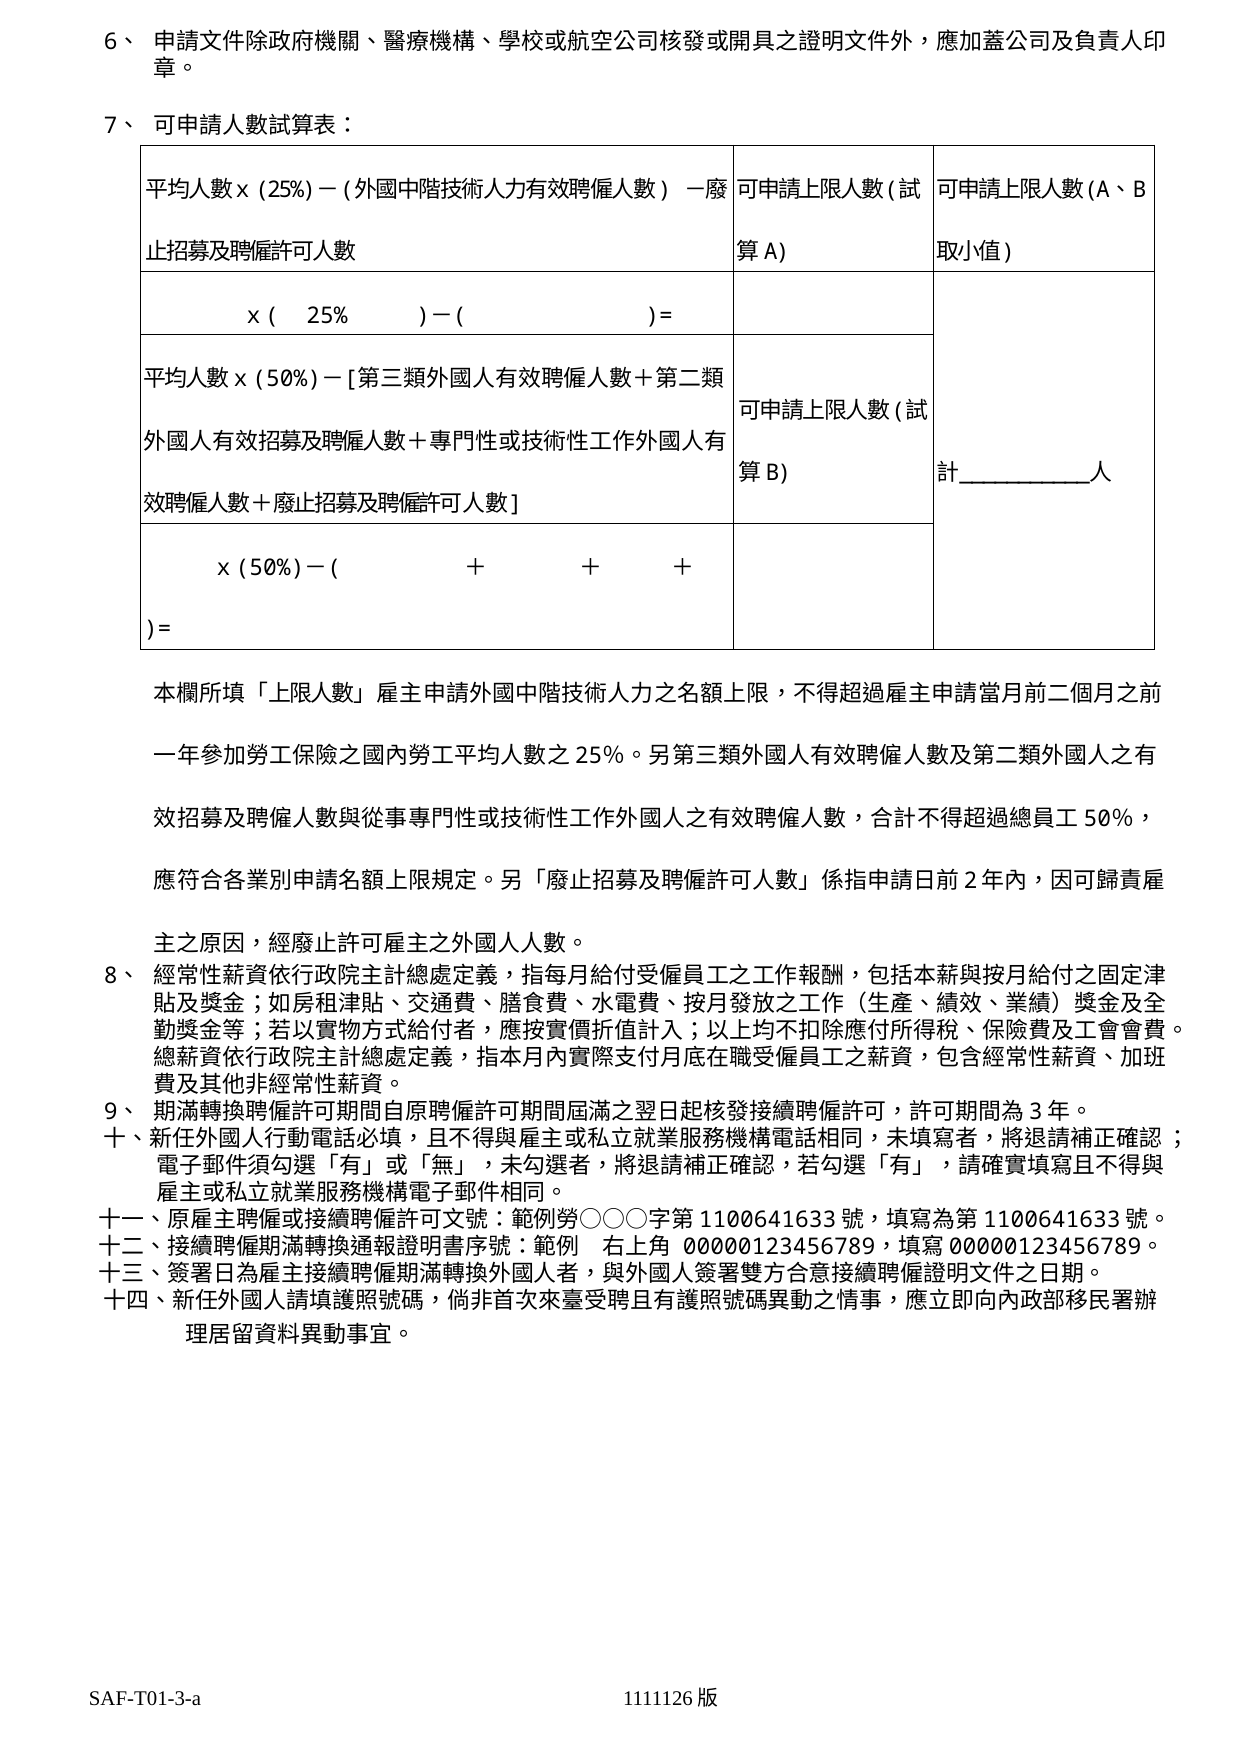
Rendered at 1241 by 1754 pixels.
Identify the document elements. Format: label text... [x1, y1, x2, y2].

table_cell ｘ(50%)－( ＋ ＋ ＋ )= [141, 524, 733, 649]
text 十三、簽署日為雇主接續聘僱期滿轉換外國人者，與外國人簽署雙方合意接續聘僱證明文件之日期。 [89, 1260, 1167, 1287]
text 理居留資料異動事宜。 [103, 1321, 1167, 1348]
table_cell ｘ( 25% )－( )= [141, 272, 733, 334]
list 可申請人數試算表： [103, 82, 1167, 144]
text 十、新任外國人行動電話必填，且不得與雇主或私立就業服務機構電話相同，未填寫者，將退請補正確認；電子郵件須勾選「有」或「無」，未勾選者，將退請補正確認，若勾選「有」，請確實填寫且不得與雇主或私立就業服務機構電子郵件相同。 [103, 1125, 1167, 1206]
table_cell [734, 524, 933, 649]
text 十二、接續聘僱期滿轉換通報證明書序號：範例 右上角 00000123456789，填寫00000123456789。 [89, 1233, 1167, 1260]
table_cell 計___________人 [934, 272, 1154, 649]
text 十四、新任外國人請填護照號碼，倘非首次來臺受聘且有護照號碼異動之情事，應立即向內政部移民署辦 [103, 1287, 1167, 1314]
text 十一、原雇主聘僱或接續聘僱許可文號：範例勞○○○字第1100641633號，填寫為第1100641633號。 [89, 1206, 1167, 1233]
table_cell 可申請上限人數(試算B) [734, 335, 933, 523]
list 申請文件除政府機關、醫療機構、學校或航空公司核發或開具之證明文件外，應加蓋公司及負責人印章。 [103, 28, 1167, 82]
text 本欄所填「上限人數」雇主申請外國中階技術人力之名額上限，不得超過雇主申請當月前二個月之前一年參加勞工保險之國內勞工平均人數之25％。另第三類外國人有效聘僱人數及第二類外國人之有效招募及聘僱人數與從事專門性或技術性工作外國人之有效聘僱人數，合計不得超過總員工50％，應符合各業別申請名額上限規定。另「廢止招募及聘僱許可人數」係指申請日前2年內，因可歸責雇主之原因，經廢止許可雇主之外國人人數。 [154, 650, 1167, 962]
table_header 可申請上限人數(A、B取小值) [934, 146, 1154, 271]
table_cell 平均人數ｘ(50%)－[第三類外國人有效聘僱人數＋第二類外國人有效招募及聘僱人數＋專門性或技術性工作外國人有效聘僱人數＋廢止招募及聘僱許可人數] [141, 335, 733, 523]
table_header 平均人數ｘ(25%)－(外國中階技術人力有效聘僱人數) －廢止招募及聘僱許可人數 [141, 146, 733, 271]
table_header 可申請上限人數(試算A) [734, 146, 933, 271]
list 經常性薪資依行政院主計總處定義，指每月給付受僱員工之工作報酬，包括本薪與按月給付之固定津貼及獎金；如房租津貼、交通費、膳食費、水電費、按月發放之工作（生產、績效、業績）獎金及全勤獎金等；若以實物方式給付者，應按實價折值計入；以上均不扣除應付所得稅、保險費及工會會費。總薪資依行政院主計總處定義，指本月內實際支付月底在職受僱員工之薪資，包含經常性薪資、加班費及其他非經常性薪資。 [103, 962, 1167, 1098]
table_cell [734, 272, 933, 334]
list 期滿轉換聘僱許可期間自原聘僱許可期間屆滿之翌日起核發接續聘僱許可，許可期間為3年。 [103, 1098, 1167, 1125]
